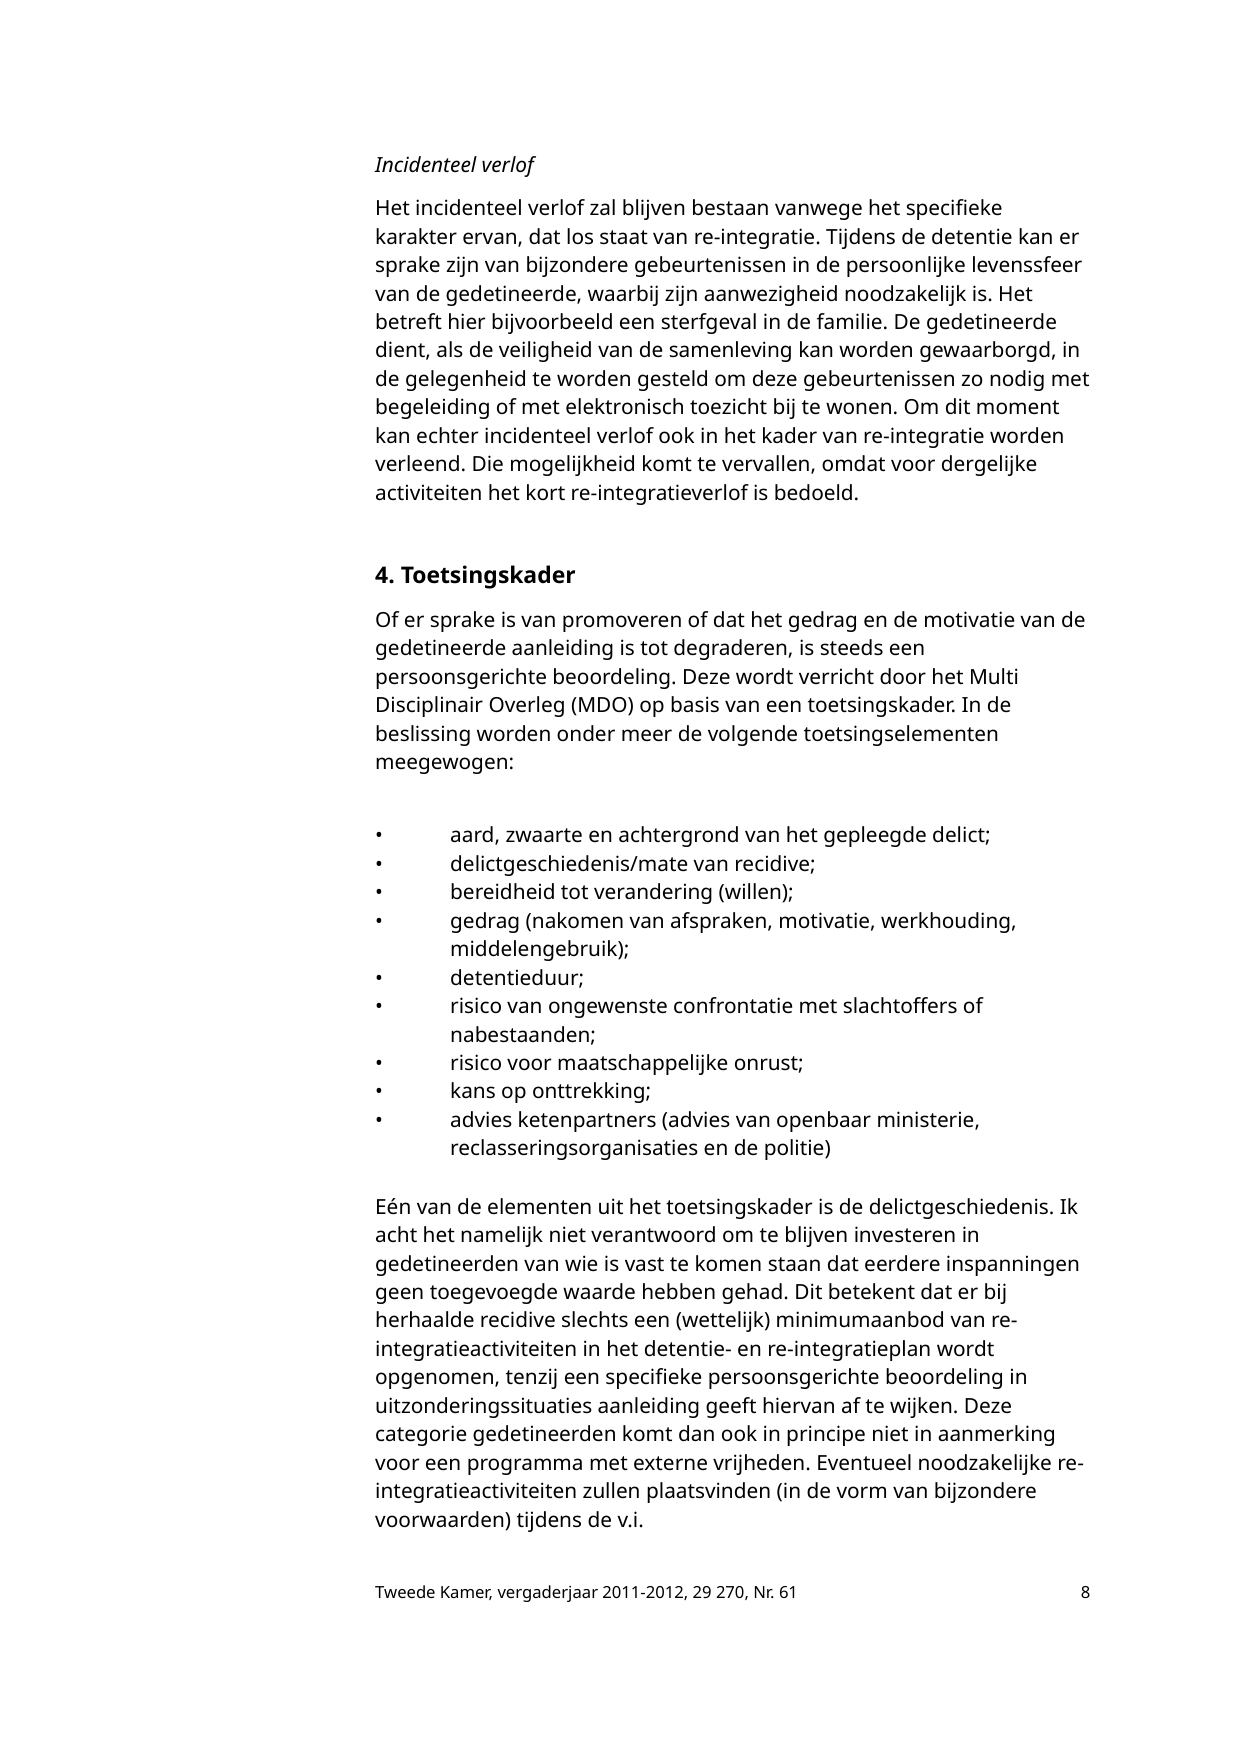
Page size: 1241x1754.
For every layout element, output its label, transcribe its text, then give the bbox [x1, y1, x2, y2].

list gedrag (nakomen van afspraken, motivatie, werkhouding, middelengebruik); [375, 906, 1090, 963]
text Eén van de elementen uit het toetsingskader is de delictgeschiedenis. Ik acht het namelijk niet verantwoord om te blijven investeren in gedetineerden van wie is vast te komen staan dat eerdere inspanningen geen toegevoegde waarde hebben gehad. Dit betekent dat er bij herhaalde recidive slechts een (wettelijk) minimumaanbod van re-integratieactiviteiten in het detentie- en re-integratieplan wordt opgenomen, tenzij een specifieke persoonsgerichte beoordeling in uitzonderingssituaties aanleiding geeft hiervan af te wijken. Deze categorie gedetineerden komt dan ook in principe niet in aanmerking voor een programma met externe vrijheden. Eventueel noodzakelijke re-integratieactiviteiten zullen plaatsvinden (in de vorm van bijzondere voorwaarden) tijdens de v.i. [375, 1192, 1090, 1533]
list bereidheid tot verandering (willen); [375, 877, 1090, 906]
list detentieduur; [375, 963, 1090, 991]
list aard, zwaarte en achtergrond van het gepleegde delict; [375, 821, 1090, 849]
list kans op onttrekking; [375, 1077, 1090, 1105]
text Incidenteel verlof [375, 150, 1090, 178]
list delictgeschiedenis/mate van recidive; [375, 849, 1090, 877]
list risico van ongewenste confrontatie met slachtoffers of nabestaanden; [375, 991, 1090, 1048]
list risico voor maatschappelijke onrust; [375, 1048, 1090, 1077]
text Het incidenteel verlof zal blijven bestaan vanwege het specifieke karakter ervan, dat los staat van re-integratie. Tijdens de detentie kan er sprake zijn van bijzondere gebeurtenissen in de persoonlijke levenssfeer van de gedetineerde, waarbij zijn aanwezigheid noodzakelijk is. Het betreft hier bijvoorbeeld een sterfgeval in de familie. De gedetineerde dient, als de veiligheid van de samenleving kan worden gewaarborgd, in de gelegenheid te worden gesteld om deze gebeurtenissen zo nodig met begeleiding of met elektronisch toezicht bij te wonen. Om dit moment kan echter incidenteel verlof ook in het kader van re-integratie worden verleend. Die mogelijkheid komt te vervallen, omdat voor dergelijke activiteiten het kort re-integratieverlof is bedoeld. [375, 193, 1090, 506]
text Of er sprake is van promoveren of dat het gedrag en de motivatie van de gedetineerde aanleiding is tot degraderen, is steeds een persoonsgerichte beoordeling. Deze wordt verricht door het Multi Disciplinair Overleg (MDO) op basis van een toetsingskader. In de beslissing worden onder meer de volgende toetsingselementen meegewogen: [375, 605, 1090, 776]
list advies ketenpartners (advies van openbaar ministerie, reclasseringsorganisaties en de politie) [375, 1105, 1090, 1162]
subtitle 4. Toetsingskader [375, 559, 1090, 590]
